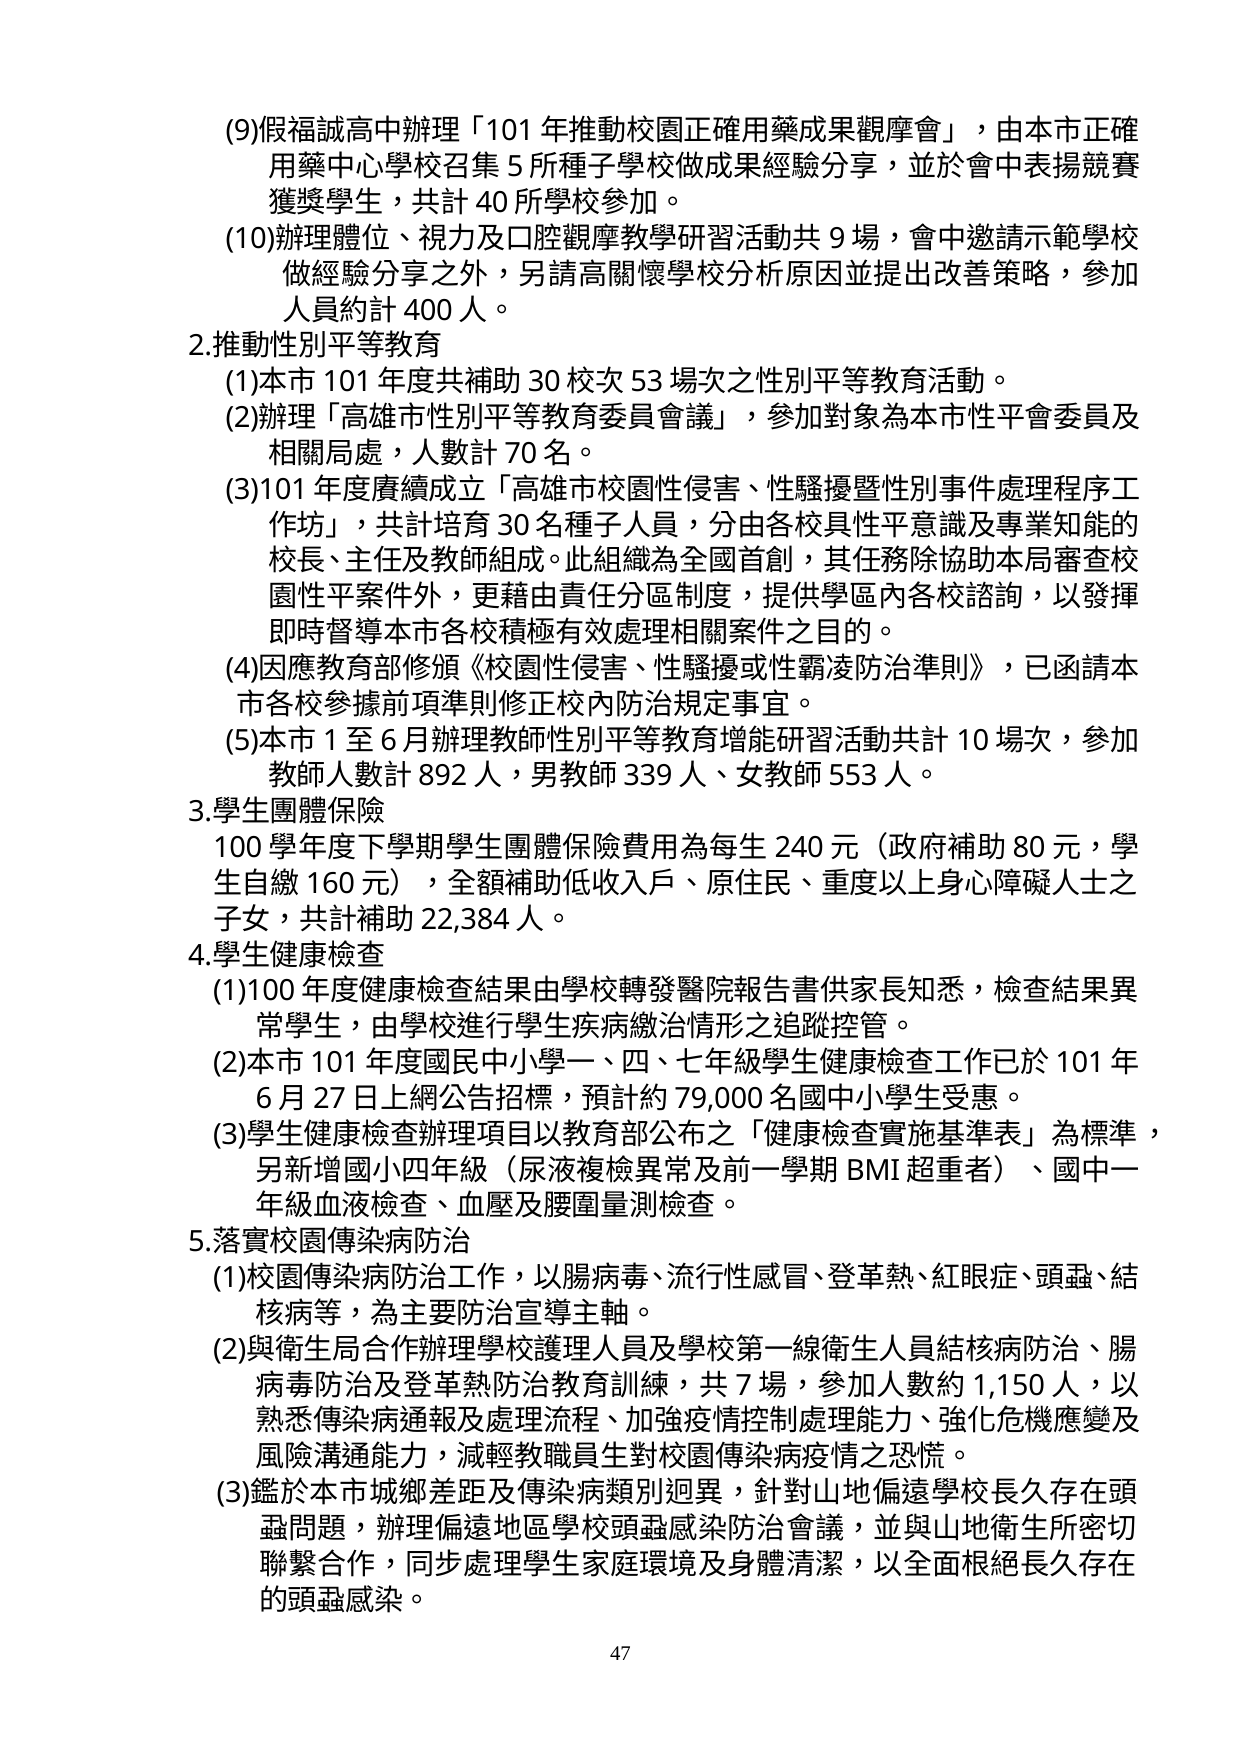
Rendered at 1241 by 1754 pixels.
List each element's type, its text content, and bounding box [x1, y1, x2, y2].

text (3)101年度賡續成立「高雄市校園性侵害、性騷擾暨性別事件處理程序工作坊」，共計培育30名種子人員，分由各校具性平意識及專業知能的校長、主任及教師組成。此組織為全國首創，其任務除協助本局審查校園性平案件外，更藉由責任分區制度，提供學區內各校諮詢，以發揮即時督導本市各校積極有效處理相關案件之目的。 [225, 471, 1140, 650]
text 5.落實校園傳染病防治 [188, 1223, 1140, 1259]
text (1)100年度健康檢查結果由學校轉發醫院報告書供家長知悉，檢查結果異常學生，由學校進行學生疾病繳治情形之追蹤控管。 [213, 972, 1140, 1044]
text 3.學生團體保險 [188, 793, 1140, 829]
text (2)與衛生局合作辦理學校護理人員及學校第一線衛生人員結核病防治、腸病毒防治及登革熱防治教育訓練，共7場，參加人數約1,150人，以熟悉傳染病通報及處理流程、加強疫情控制處理能力、強化危機應變及風險溝通能力，減輕教職員生對校園傳染病疫情之恐慌。 [213, 1331, 1140, 1474]
text 2.推動性別平等教育 [188, 327, 1140, 363]
text (2)辦理「高雄市性別平等教育委員會議」，參加對象為本市性平會委員及相關局處，人數計70名。 [225, 399, 1140, 471]
text 100學年度下學期學生團體保險費用為每生240元（政府補助80元，學生自繳160元），全額補助低收入戶、原住民、重度以上身心障礙人士之子女，共計補助22,384人。 [213, 829, 1140, 936]
text (9)假福誠高中辦理「101年推動校園正確用藥成果觀摩會」，由本市正確用藥中心學校召集5所種子學校做成果經驗分享，並於會中表揚競賽獲獎學生，共計40所學校參加。 [225, 112, 1140, 220]
text (10)辦理體位、視力及口腔觀摩教學研習活動共9場，會中邀請示範學校做經驗分享之外，另請高關懷學校分析原因並提出改善策略，參加人員約計400人。 [225, 220, 1140, 327]
text (4)因應教育部修頒《校園性侵害、性騷擾或性霸凌防治準則》，已函請本 [225, 650, 1140, 686]
text (2)本市101年度國民中小學一、四、七年級學生健康檢查工作已於101年6月27日上網公告招標，預計約79,000名國中小學生受惠。 [213, 1044, 1140, 1116]
text (1)本市101年度共補助30校次53場次之性別平等教育活動。 [225, 363, 1140, 399]
text 市各校參據前項準則修正校內防治規定事宜。 [213, 686, 1140, 721]
text (3)鑑於本市城鄉差距及傳染病類別迥異，針對山地偏遠學校長久存在頭蝨問題，辦理偏遠地區學校頭蝨感染防治會議，並與山地衛生所密切聯繫合作，同步處理學生家庭環境及身體清潔，以全面根絕長久存在的頭蝨感染。 [216, 1474, 1140, 1617]
text (5)本市1至6月辦理教師性別平等教育增能研習活動共計10場次，參加教師人數計892人，男教師339人、女教師553人。 [225, 721, 1140, 793]
text (3)學生健康檢查辦理項目以教育部公布之「健康檢查實施基準表」為標準，另新增國小四年級（尿液複檢異常及前一學期BMI超重者）、國中一年級血液檢查、血壓及腰圍量測檢查。 [213, 1116, 1140, 1223]
text 4.學生健康檢查 [188, 936, 1140, 972]
text (1)校園傳染病防治工作，以腸病毒、流行性感冒、登革熱、紅眼症、頭蝨、結核病等，為主要防治宣導主軸。 [213, 1259, 1140, 1331]
